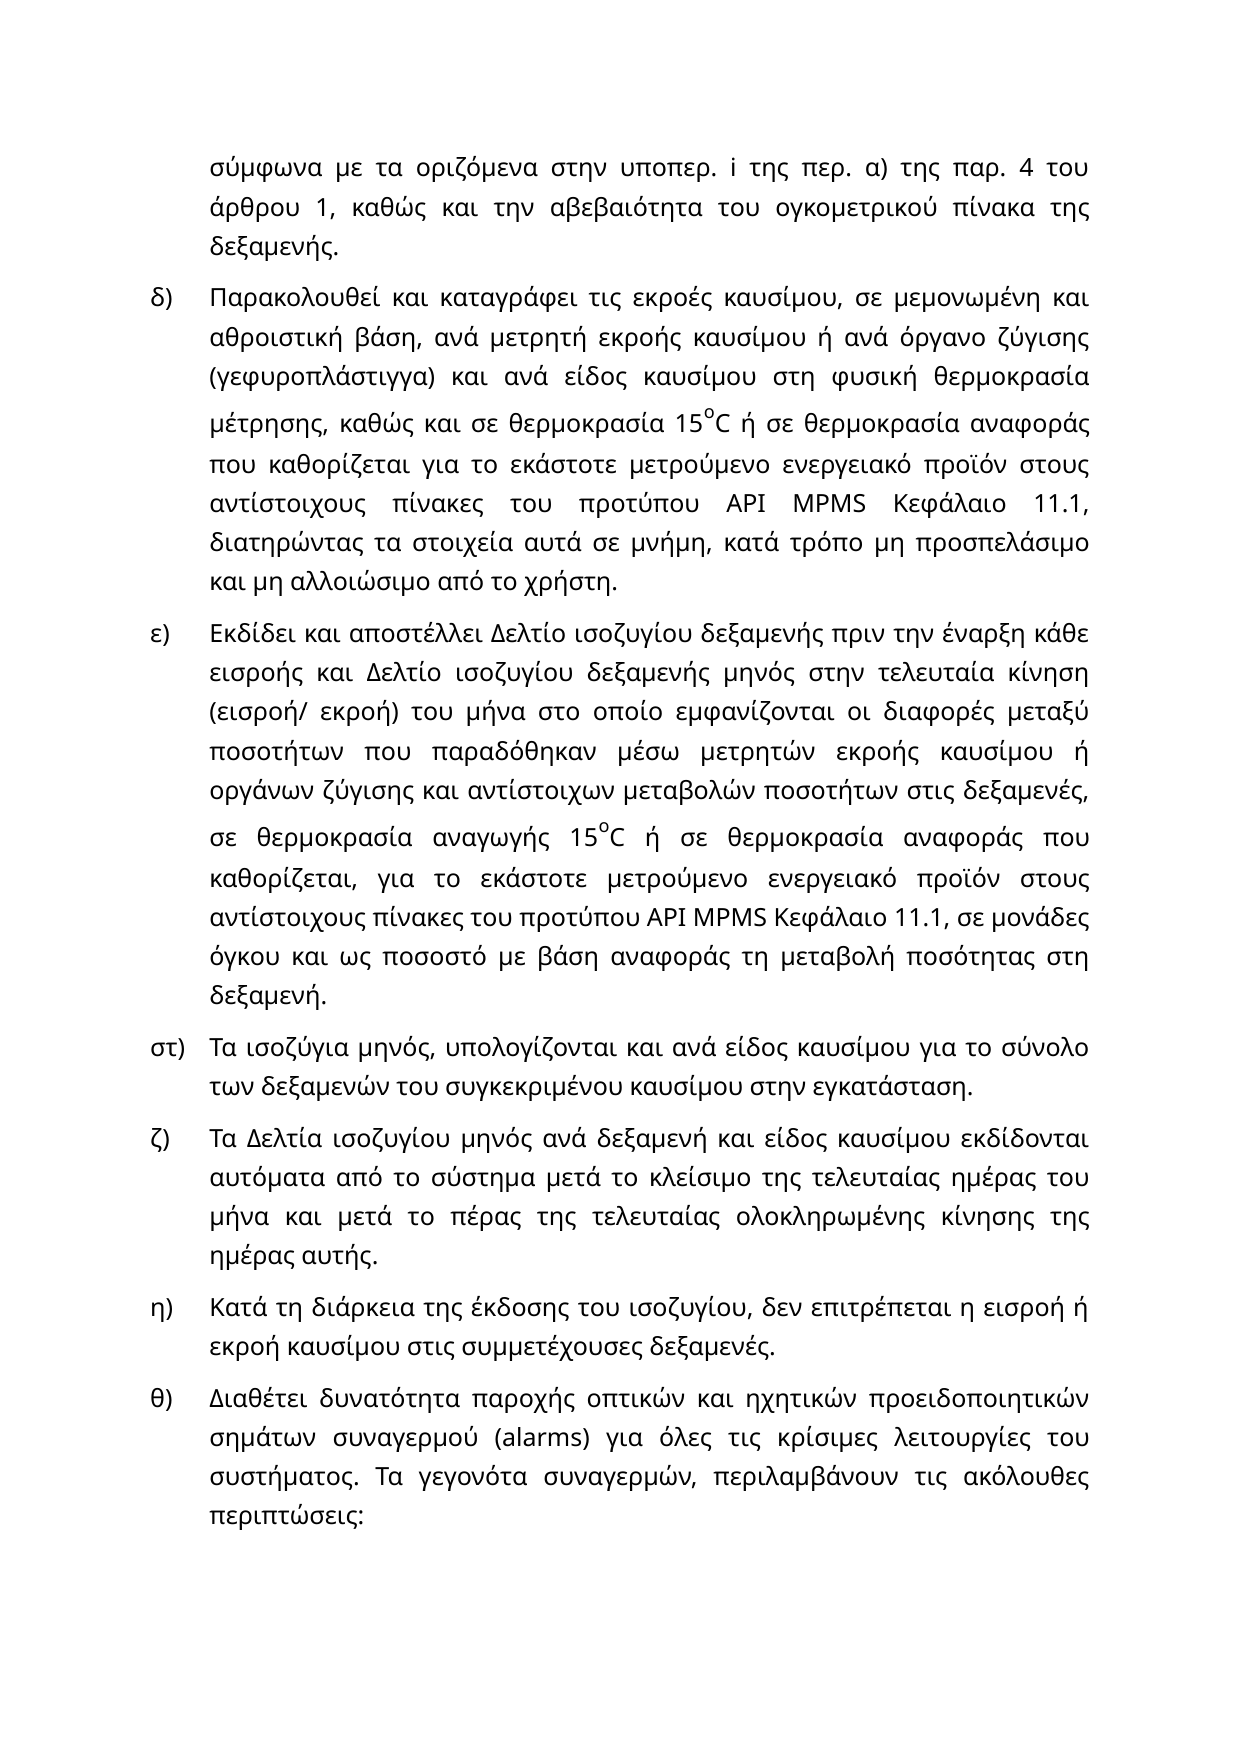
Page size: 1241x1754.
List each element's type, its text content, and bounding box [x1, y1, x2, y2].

list δ) Παρακολουθεί και καταγράφει τις εκροές καυσίμου, σε μεμονωμένη και αθροιστική βάση, ανά μετρητή εκροής καυσίμου ή ανά όργανο ζύγισης (γεφυροπλάστιγγα) και ανά είδος καυσίμου στη φυσική θερμοκρασία μέτρησης, καθώς και σε θερμοκρασία 15οC ή σε θερμοκρασία αναφοράς που καθορίζεται για το εκάστοτε μετρούμενο ενεργειακό προϊόν στους αντίστοιχους πίνακες του προτύπου API MPMS Κεφάλαιο 11.1, διατηρώντας τα στοιχεία αυτά σε μνήμη, κατά τρόπο μη προσπελάσιμο και μη αλλοιώσιμο από το χρήστη. [150, 280, 1090, 598]
list ε) Εκδίδει και αποστέλλει Δελτίο ισοζυγίου δεξαμενής πριν την έναρξη κάθε εισροής και Δελτίο ισοζυγίου δεξαμενής μηνός στην τελευταία κίνηση (εισροή/ εκροή) του μήνα στο οποίο εμφανίζονται οι διαφορές μεταξύ ποσοτήτων που παραδόθηκαν μέσω μετρητών εκροής καυσίμου ή οργάνων ζύγισης και αντίστοιχων μεταβολών ποσοτήτων στις δεξαμενές, σε θερμοκρασία αναγωγής 15οC ή σε θερμοκρασία αναφοράς που καθορίζεται, για το εκάστοτε μετρούμενο ενεργειακό προϊόν στους αντίστοιχους πίνακες του προτύπου API MPMS Κεφάλαιο 11.1, σε μονάδες όγκου και ως ποσοστό με βάση αναφοράς τη μεταβολή ποσότητας στη δεξαμενή. [150, 616, 1090, 1012]
list θ) Διαθέτει δυνατότητα παροχής οπτικών και ηχητικών προειδοποιητικών σημάτων συναγερμού (alarms) για όλες τις κρίσιμες λειτουργίες του συστήματος. Τα γεγονότα συναγερμών, περιλαμβάνουν τις ακόλουθες περιπτώσεις: [150, 1380, 1090, 1532]
list στ) Τα ισοζύγια μηνός, υπολογίζονται και ανά είδος καυσίμου για το σύνολο των δεξαμενών του συγκεκριμένου καυσίμου στην εγκατάσταση. [150, 1029, 1090, 1103]
list η) Κατά τη διάρκεια της έκδοσης του ισοζυγίου, δεν επιτρέπεται η εισροή ή εκροή καυσίμου στις συμμετέχουσες δεξαμενές. [150, 1289, 1090, 1363]
list ζ) Τα Δελτία ισοζυγίου μηνός ανά δεξαμενή και είδος καυσίμου εκδίδονται αυτόματα από το σύστημα μετά το κλείσιμο της τελευταίας ημέρας του μήνα και μετά το πέρας της τελευταίας ολοκληρωμένης κίνησης της ημέρας αυτής. [150, 1120, 1090, 1272]
list σύμφωνα με τα οριζόμενα στην υποπερ. i της περ. α) της παρ. 4 του άρθρου 1, καθώς και την αβεβαιότητα του ογκομετρικού πίνακα της δεξαμενής. [150, 150, 1090, 262]
